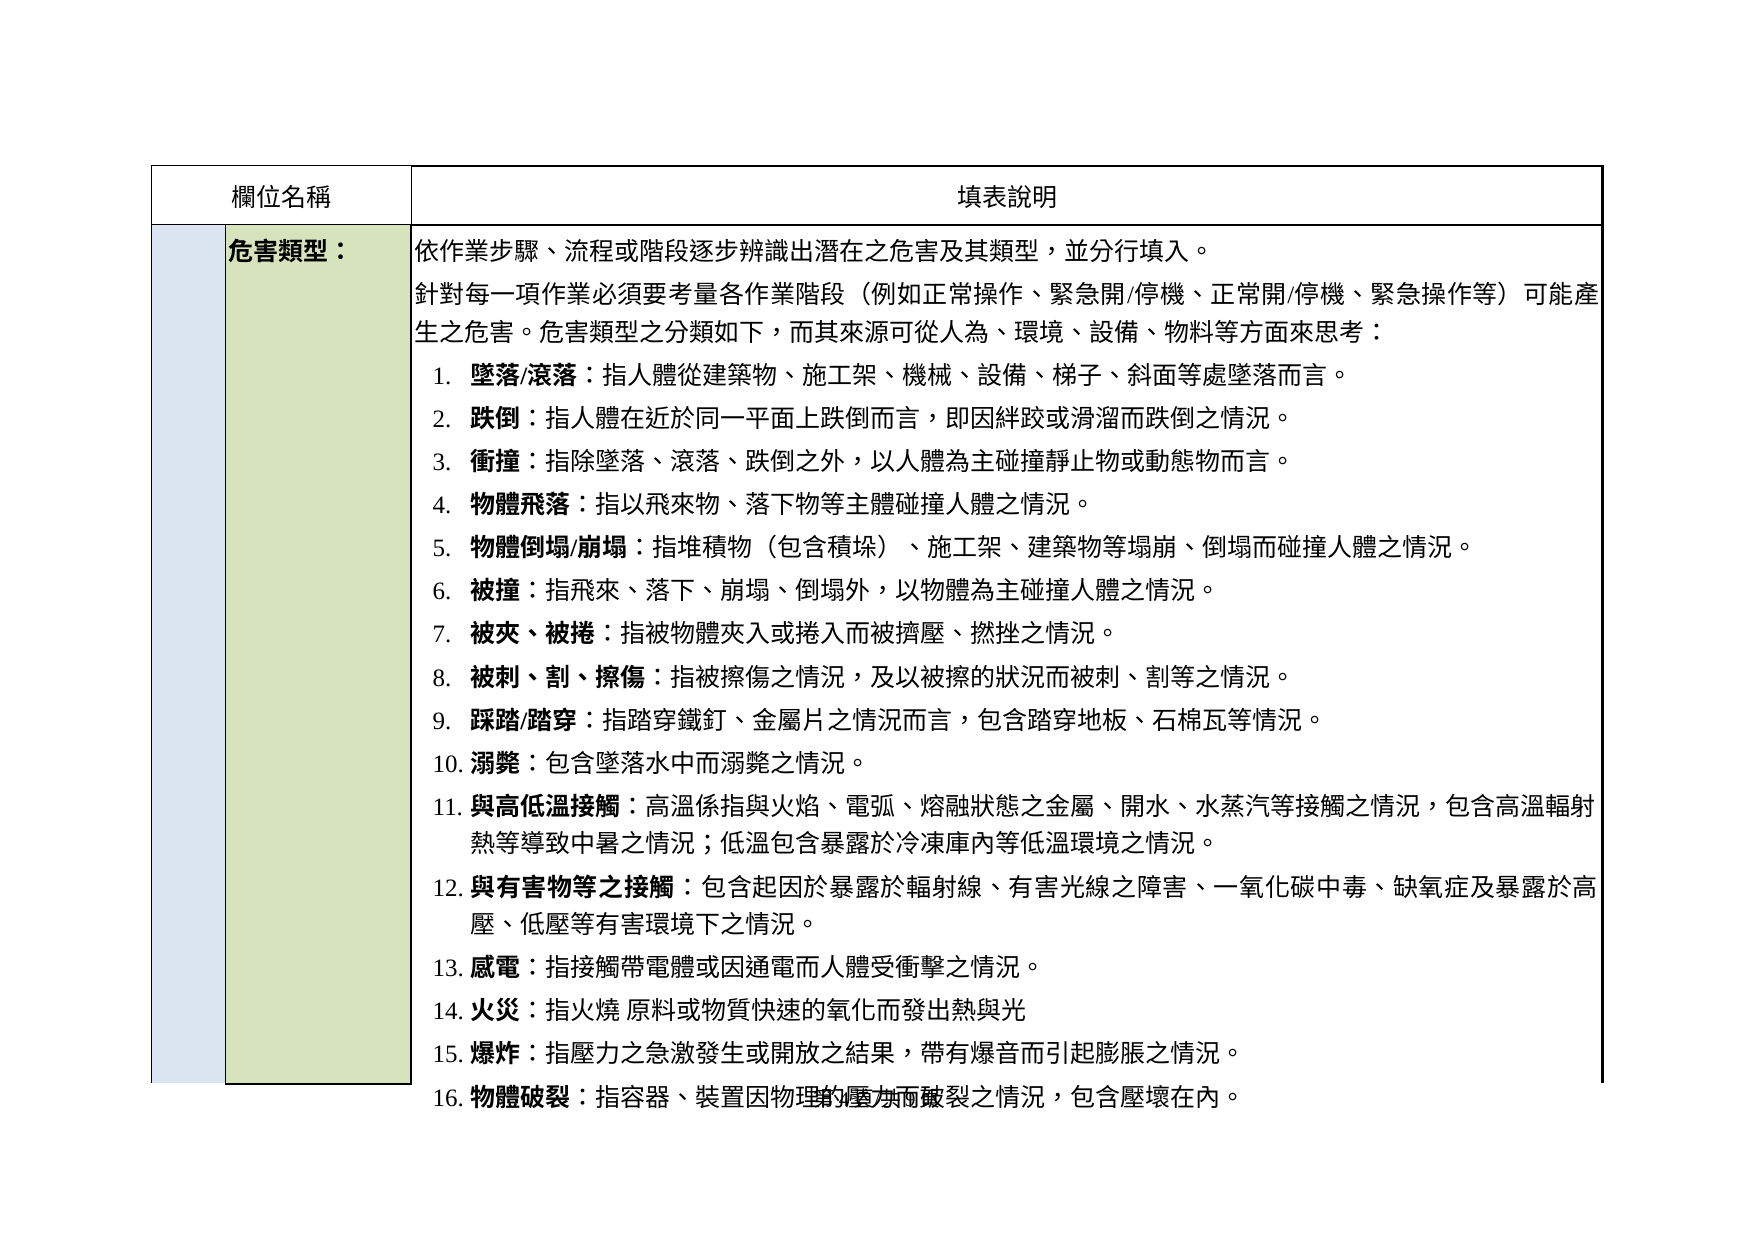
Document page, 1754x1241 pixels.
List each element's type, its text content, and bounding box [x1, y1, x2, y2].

table_header 欄位名稱 [152, 166, 411, 224]
table_cell 依作業步驟、流程或階段逐步辨識出潛在之危害及其類型，並分行填入。 針對每一項作業必須要考量各作業階段（例如正常操作、緊急開/停機、正常開/停機、緊急操作等）可能產生之危害。危害類型之分類如下，而其來源可從人為、環境、設備、物料等方面來思考： 墜落/滾落：指人體從建築物、施工架、機械、設備、梯子、斜面等處墜落而言。 跌倒：指人體在近於同一平面上跌倒而言，即因絆跤或滑溜而跌倒之情況。 衝撞：指除墜落、滾落、跌倒之外，以人體為主碰撞靜止物或動態物而言。 物體飛落：指以飛來物、落下物等主體碰撞人體之情況。 物體倒塌/崩塌：指堆積物（包含積垛）、施工架、建築物等塌崩、倒塌而碰撞人體之情況。 被撞：指飛來、落下、崩塌、倒塌外，以物體為主碰撞人體之情況。 被夾、被捲：指被物體夾入或捲入而被擠壓、撚挫之情況。 被刺、割、擦傷：指被擦傷之情況，及以被擦的狀況而被刺、割等之情況。 踩踏/踏穿：指踏穿鐵釘、金屬片之情況而言，包含踏穿地板、石棉瓦等情況。 溺斃：包含墜落水中而溺斃之情況。 與高低溫接觸：高溫係指與火焰、電弧、熔融狀態之金屬、開水、水蒸汽等接觸之情況，包含高溫輻射熱等導致中暑之情況；低溫包含暴露於冷凍庫內等低溫環境之情況。 與有害物等之接觸：包含起因於暴露於輻射線、有害光線之障害、一氧化碳中毒、缺氧症及暴露於高壓、低壓等有害環境下之情況。 感電：指接觸帶電體或因通電而人體受衝擊之情況。 火災：指火燒 原料或物質快速的氧化而發出熱與光 爆炸：指壓力之急激發生或開放之結果，帶有爆音而引起膨脹之情況。 物體破裂：指容器、裝置因物理的壓力而破裂之情況，包含壓壞在內。 不當動作：指起因於身體動作不自然姿勢或動作反彈等，引起扭筋、扭腰、橪挫及形成類似狀態，如不當抬舉導致肌肉骨骼傷害，或工作台/椅高度不適導致肌肉疲勞等。 化學品洩漏：指容器或設備之危害性物質外洩，但未造成人員傷害之事件。 環保事件：指危害物質洩漏到校外而足以影響大眾安全及健康或環境品質等之情況。 職業病：指暴露於有害健康的不良工作環境，或經常重覆執行危害健康的作業方法或動作，因而發生之疾病，例如震動引起之白指症、噪音引起之職業性重聽、非游離輻射引起之白內障、異常氣壓（如沉箱作業）、水下作業、坑道作業等引起之潛水夫病等。 交通事件：指員工在上下班時間內於必經之路線所發生之交通事件。 其他：係指無法歸類於上述任一類之事故，包含生物性因子所引起之危害，如被針刺感染等。 [412, 226, 1601, 1083]
table_header 填表說明 [412, 167, 1601, 224]
table_cell 危害類型： [226, 225, 410, 1083]
table_cell [152, 225, 225, 1083]
